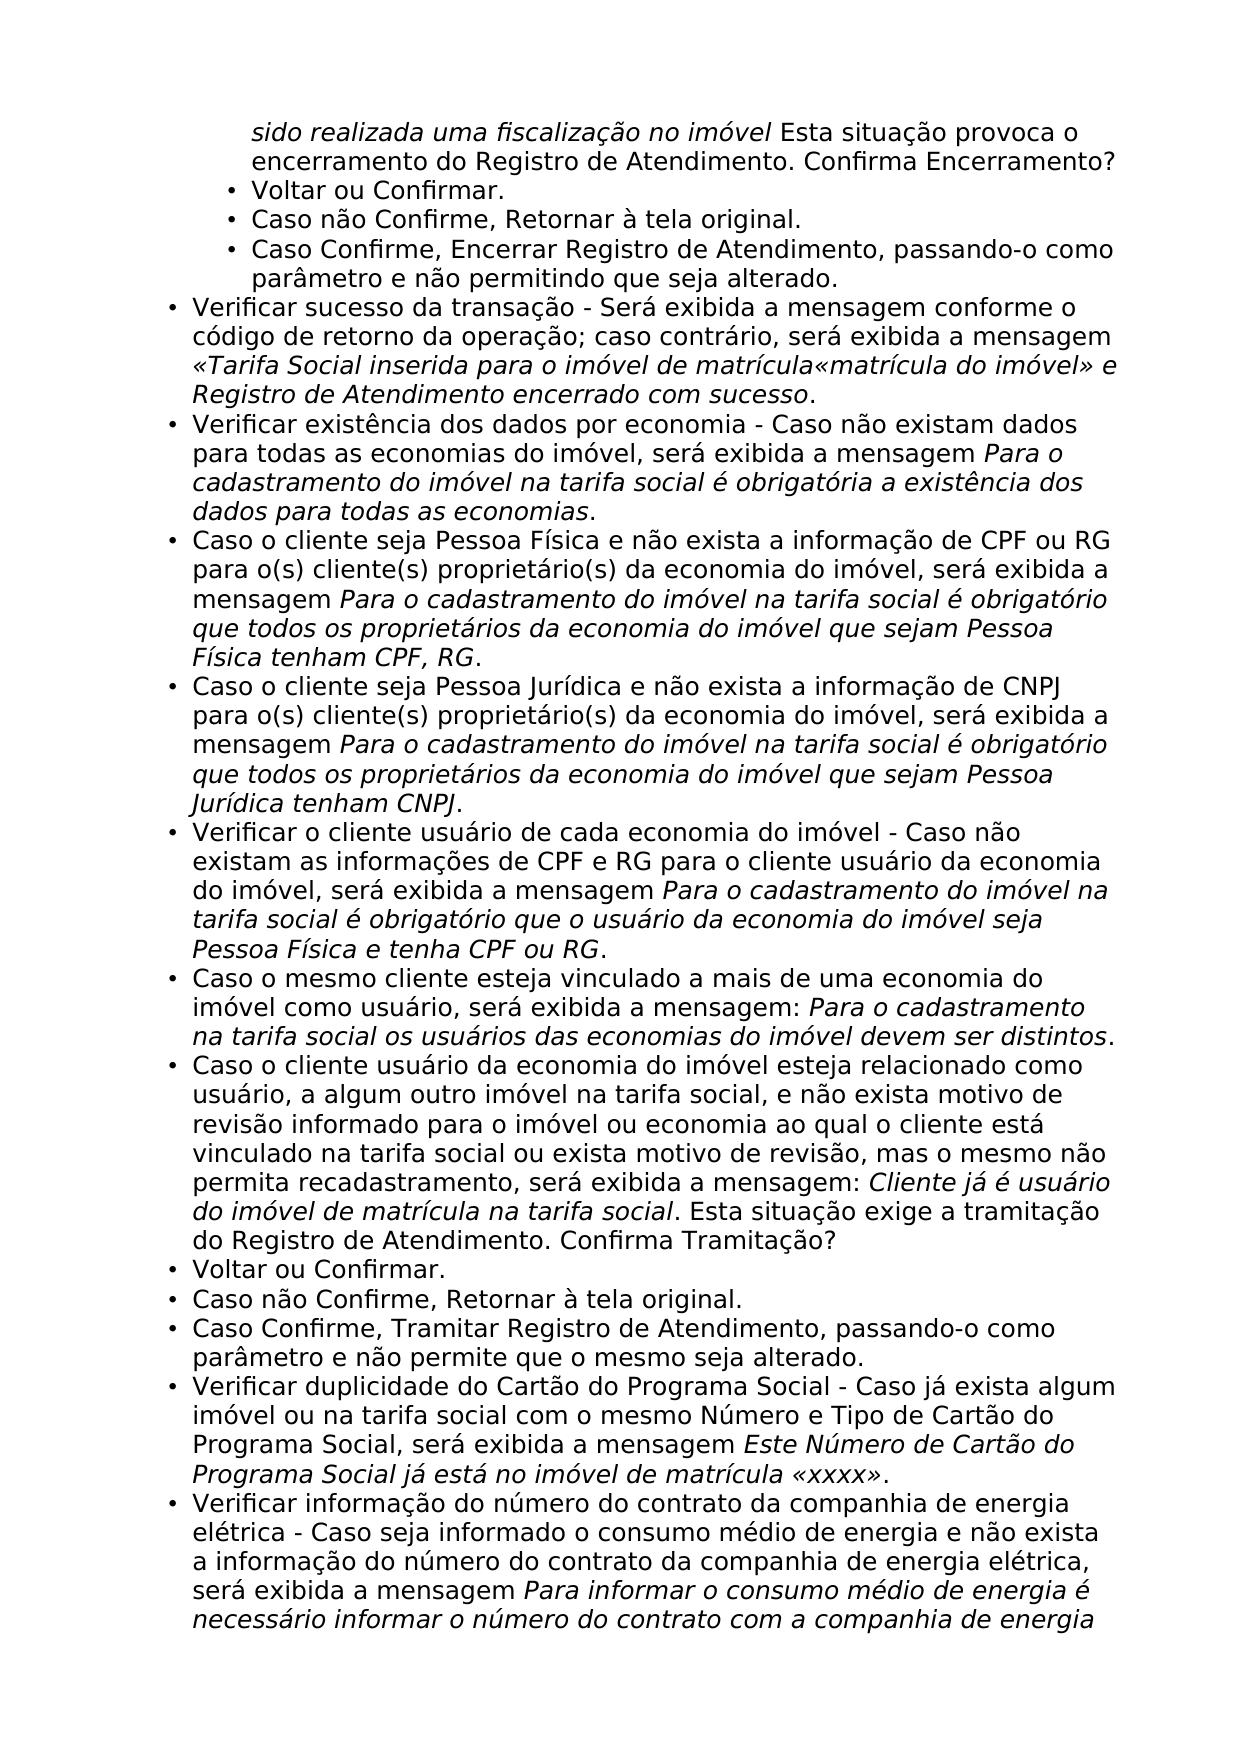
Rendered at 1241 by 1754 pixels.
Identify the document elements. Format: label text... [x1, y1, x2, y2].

list Caso o mesmo cliente esteja vinculado a mais de uma economia do imóvel como usuário, será exibida a mensagem: Para o cadastramento na tarifa social os usuários das economias do imóvel devem ser distintos. [177, 964, 1122, 1051]
list Voltar ou Confirmar. [177, 1256, 1122, 1285]
list Verificar informação do número do contrato da companhia de energia elétrica - Caso seja informado o consumo médio de energia e não exista a informação do número do contrato da companhia de energia elétrica, será exibida a mensagem Para informar o consumo médio de energia é necessário informar o número do contrato com a companhia de energia [177, 1489, 1122, 1635]
list Verificar duplicidade do Cartão do Programa Social - Caso já exista algum imóvel ou na tarifa social com o mesmo Número e Tipo de Cartão do Programa Social, será exibida a mensagem Este Número de Cartão do Programa Social já está no imóvel de matrícula «xxxx». [177, 1372, 1122, 1489]
list Caso não Confirme, Retornar à tela original. [236, 206, 1122, 235]
list Voltar ou Confirmar. [236, 176, 1122, 206]
list Caso o cliente usuário da economia do imóvel esteja relacionado como usuário, a algum outro imóvel na tarifa social, e não exista motivo de revisão informado para o imóvel ou economia ao qual o cliente está vinculado na tarifa social ou exista motivo de revisão, mas o mesmo não permita recadastramento, será exibida a mensagem: Cliente já é usuário do imóvel de matrícula na tarifa social. Esta situação exige a tramitação do Registro de Atendimento. Confirma Tramitação? [177, 1051, 1122, 1256]
list Caso o cliente seja Pessoa Jurídica e não exista a informação de CNPJ para o(s) cliente(s) proprietário(s) da economia do imóvel, será exibida a mensagem Para o cadastramento do imóvel na tarifa social é obrigatório que todos os proprietários da economia do imóvel que sejam Pessoa Jurídica tenham CNPJ. [177, 672, 1122, 818]
list Caso não Confirme, Retornar à tela original. [177, 1285, 1122, 1314]
list Verificar sucesso da transação - Será exibida a mensagem conforme o código de retorno da operação; caso contrário, será exibida a mensagem «Tarifa Social inserida para o imóvel de matrícula«matrícula do imóvel» e Registro de Atendimento encerrado com sucesso. [177, 293, 1122, 410]
list Verificar o cliente usuário de cada economia do imóvel - Caso não existam as informações de CPF e RG para o cliente usuário da economia do imóvel, será exibida a mensagem Para o cadastramento do imóvel na tarifa social é obrigatório que o usuário da economia do imóvel seja Pessoa Física e tenha CPF ou RG. [177, 818, 1122, 964]
list Caso Confirme, Tramitar Registro de Atendimento, passando-o como parâmetro e não permite que o mesmo seja alterado. [177, 1314, 1122, 1372]
list Caso o cliente seja Pessoa Física e não exista a informação de CPF ou RG para o(s) cliente(s) proprietário(s) da economia do imóvel, será exibida a mensagem Para o cadastramento do imóvel na tarifa social é obrigatório que todos os proprietários da economia do imóvel que sejam Pessoa Física tenham CPF, RG. [177, 526, 1122, 672]
list sido realizada uma fiscalização no imóvel Esta situação provoca o encerramento do Registro de Atendimento. Confirma Encerramento? [236, 118, 1122, 176]
list Verificar existência dos dados por economia - Caso não existam dados para todas as economias do imóvel, será exibida a mensagem Para o cadastramento do imóvel na tarifa social é obrigatória a existência dos dados para todas as economias. [177, 410, 1122, 526]
list Caso Confirme, Encerrar Registro de Atendimento, passando-o como parâmetro e não permitindo que seja alterado. [236, 235, 1122, 293]
